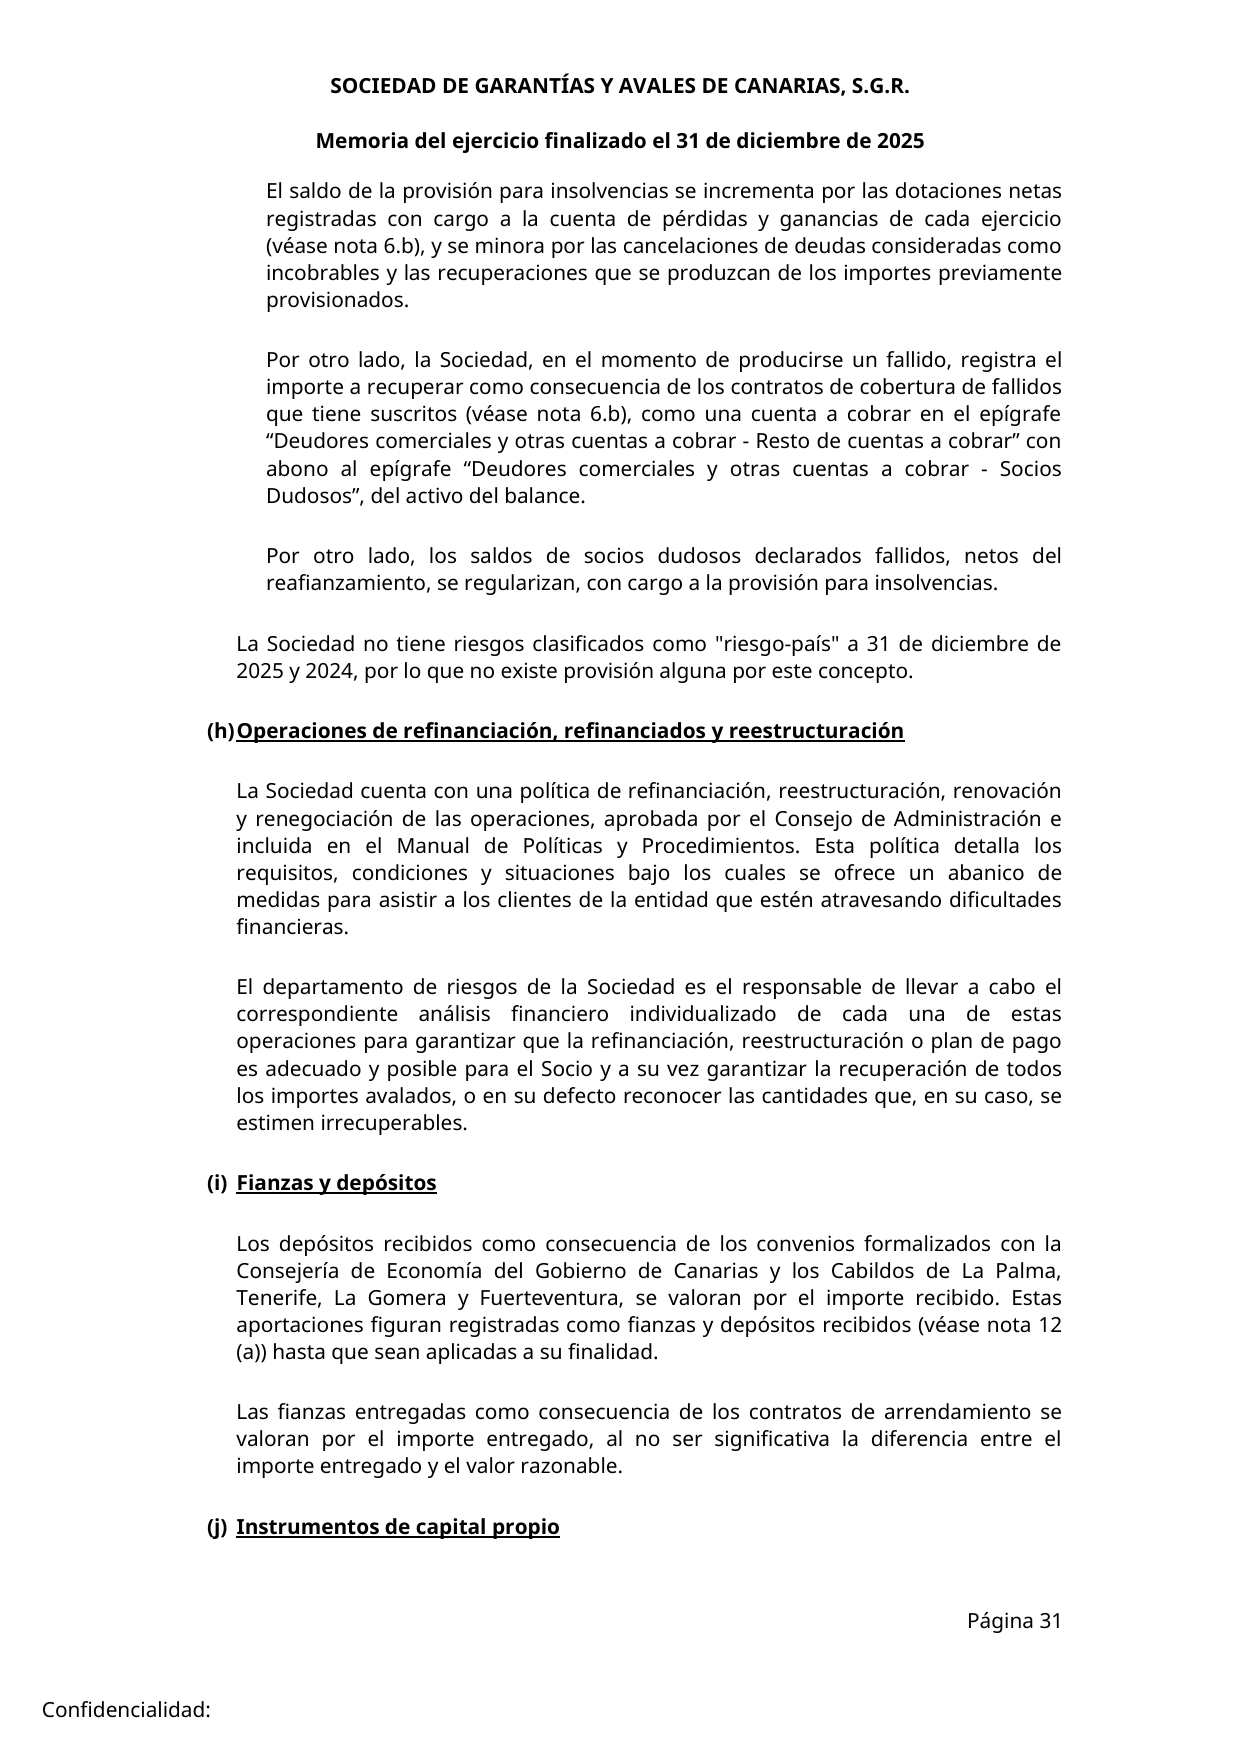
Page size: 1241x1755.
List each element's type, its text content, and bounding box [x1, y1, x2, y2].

text Los depósitos recibidos como consecuencia de los convenios formalizados con la Consejería de Economía del Gobierno de Canarias y los Cabildos de La Palma, Tenerife, La Gomera y Fuerteventura, se valoran por el importe recibido. Estas aportaciones figuran registradas como fianzas y depósitos recibidos (véase nota 12 (a)) hasta que sean aplicadas a su finalidad. [236, 1229, 1063, 1365]
text El saldo de la provisión para insolvencias se incrementa por las dotaciones netas registradas con cargo a la cuenta de pérdidas y ganancias de cada ejercicio (véase nota 6.b), y se minora por las cancelaciones de deudas consideradas como incobrables y las recuperaciones que se produzcan de los importes previamente provisionados. [266, 177, 1063, 313]
text El departamento de riesgos de la Sociedad es el responsable de llevar a cabo el correspondiente análisis financiero individualizado de cada una de estas operaciones para garantizar que la refinanciación, reestructuración o plan de pago es adecuado y posible para el Socio y a su vez garantizar la recuperación de todos los importes avalados, o en su defecto reconocer las cantidades que, en su caso, se estimen irrecuperables. [236, 973, 1063, 1136]
list Operaciones de refinanciación, refinanciados y reestructuración [207, 717, 1063, 744]
list Instrumentos de capital propio [207, 1513, 1063, 1540]
text Las fianzas entregadas como consecuencia de los contratos de arrendamiento se valoran por el importe entregado, al no ser significativa la diferencia entre el importe entregado y el valor razonable. [236, 1398, 1063, 1479]
text Por otro lado, los saldos de socios dudosos declarados fallidos, netos del reafianzamiento, se regularizan, con cargo a la provisión para insolvencias. [266, 542, 1063, 596]
text La Sociedad cuenta con una política de refinanciación, reestructuración, renovación y renegociación de las operaciones, aprobada por el Consejo de Administración e incluida en el Manual de Políticas y Procedimientos. Esta política detalla los requisitos, condiciones y situaciones bajo los cuales se ofrece un abanico de medidas para asistir a los clientes de la entidad que estén atravesando dificultades financieras. [236, 777, 1063, 940]
list Fianzas y depósitos [207, 1169, 1063, 1196]
text Por otro lado, la Sociedad, en el momento de producirse un fallido, registra el importe a recuperar como consecuencia de los contratos de cobertura de fallidos que tiene suscritos (véase nota 6.b), como una cuenta a cobrar en el epígrafe “Deudores comerciales y otras cuentas a cobrar - Resto de cuentas a cobrar” con abono al epígrafe “Deudores comerciales y otras cuentas a cobrar - Socios Dudosos”, del activo del balance. [266, 346, 1063, 508]
text La Sociedad no tiene riesgos clasificados como "riesgo-país" a 31 de diciembre de 2025 y 2024, por lo que no existe provisión alguna por este concepto. [236, 629, 1063, 683]
